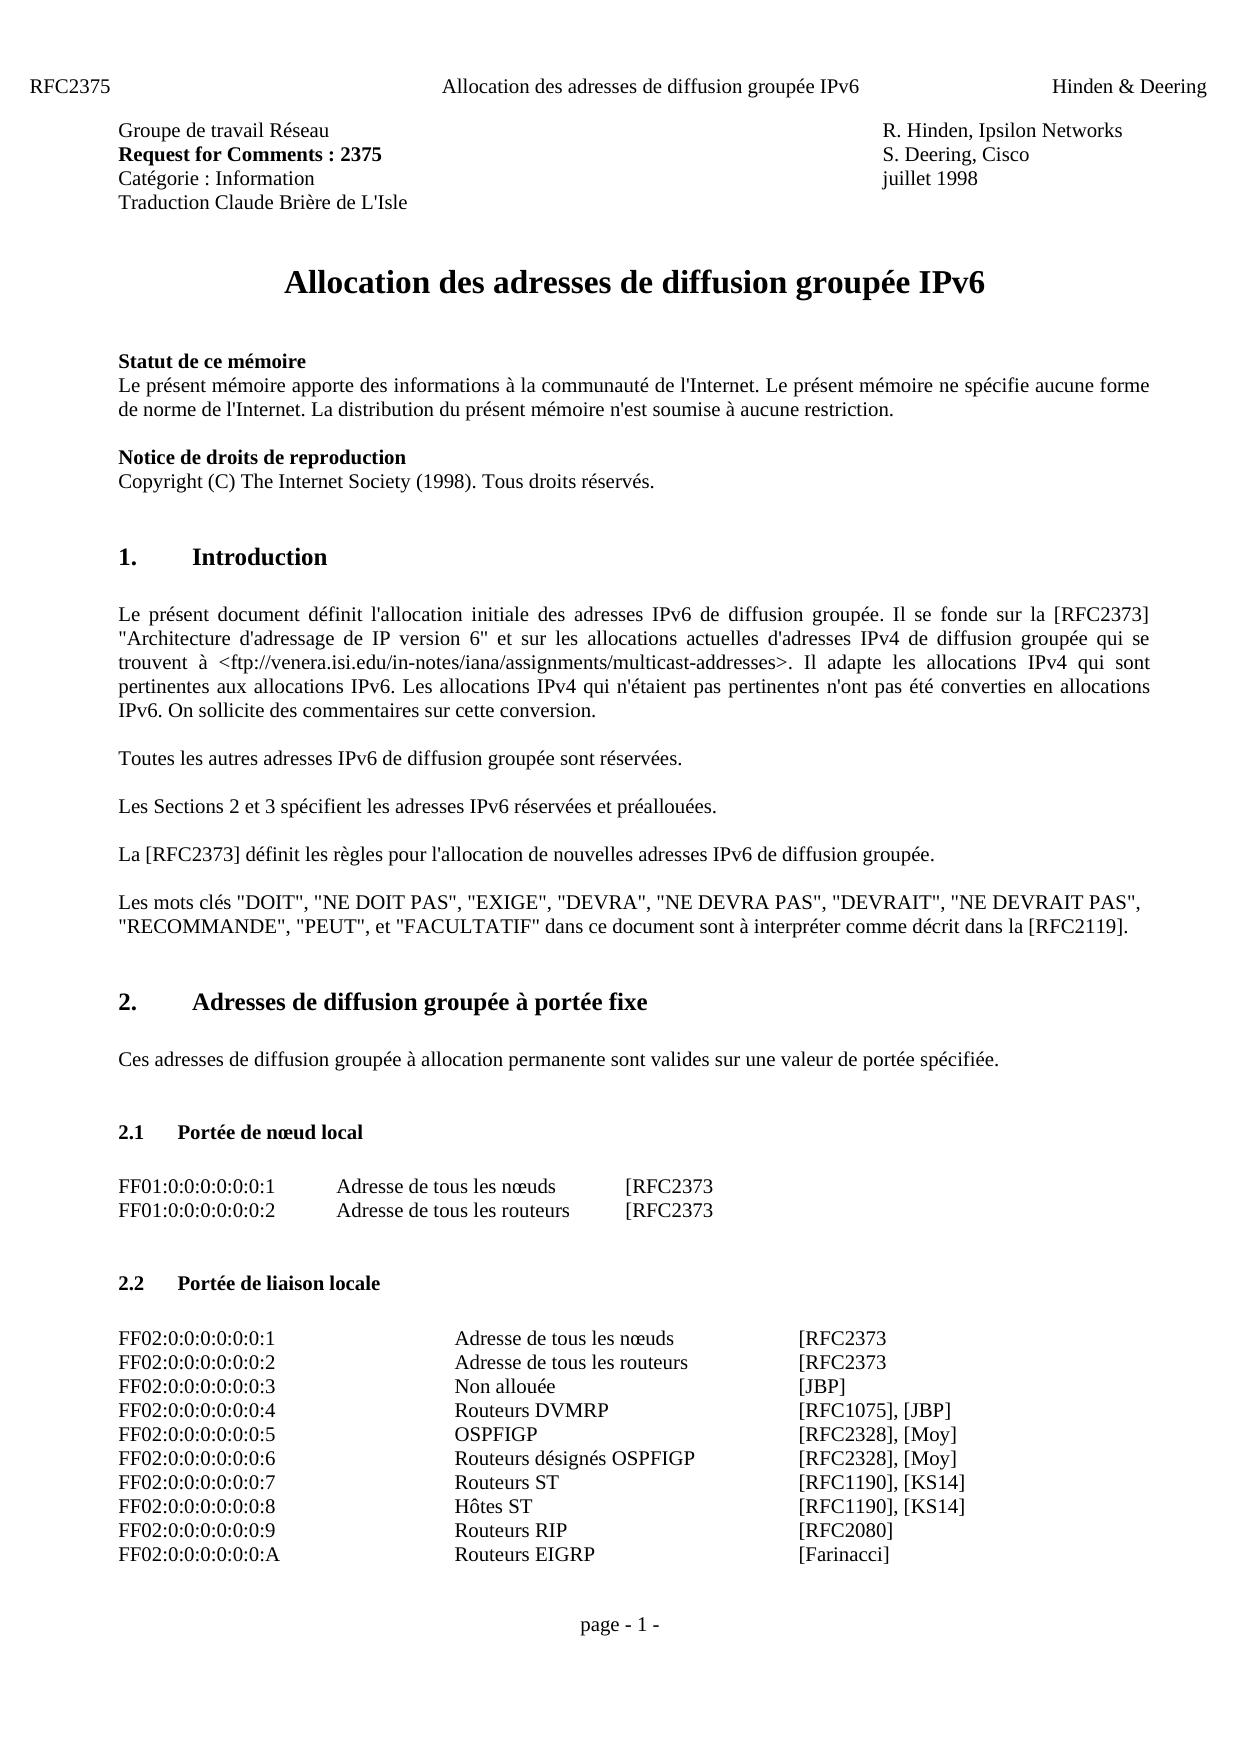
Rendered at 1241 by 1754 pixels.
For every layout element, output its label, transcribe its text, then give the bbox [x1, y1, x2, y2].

text Copyright (C) The Internet Society (1998). Tous droits réservés. [118, 469, 1152, 493]
table_cell [RFC1190], [KS14] [787, 1494, 1078, 1518]
table_cell Hôtes ST [443, 1494, 787, 1518]
text Le présent document définit l'allocation initiale des adresses IPv6 de diffusion groupée. Il se fonde sur la [RFC2373] "Architecture d'adressage de IP version 6" et sur les allocations actuelles d'adresses IPv4 de diffusion groupée qui se trouvent à <ftp://venera.isi.edu/in-notes/iana/assignments/multicast-addresses>. Il adapte les allocations IPv4 qui sont pertinentes aux allocations IPv6. Les allocations IPv4 qui n'étaient pas pertinentes n'ont pas été converties en allocations IPv6. On sollicite des commentaires sur cette conversion. [118, 601, 1152, 722]
table_cell OSPFIGP [443, 1422, 787, 1446]
text Les mots clés "DOIT", "NE DOIT PAS", "EXIGE", "DEVRA", "NE DEVRA PAS", "DEVRAIT", "NE DEVRAIT PAS", "RECOMMANDE", "PEUT", et "FACULTATIF" dans ce document sont à interpréter comme décrit dans la [RFC2119]. [118, 890, 1152, 938]
table_cell Traduction Claude Brière de L'Isle [107, 190, 871, 214]
table_cell Adresse de tous les routeurs [443, 1350, 787, 1374]
text Toutes les autres adresses IPv6 de diffusion groupée sont réservées. [118, 746, 1152, 770]
table_cell Non allouée [443, 1374, 787, 1398]
table_header R. Hinden, Ipsilon Networks [871, 118, 1155, 142]
table_cell Routeurs ST [443, 1470, 787, 1494]
table_header [RFC2373 [787, 1326, 1078, 1349]
table_cell [RFC2328], [Moy] [787, 1422, 1078, 1446]
table_cell FF01:0:0:0:0:0:0:2 [107, 1198, 325, 1222]
text Allocation des adresses de diffusion groupée IPv6 [118, 262, 1152, 301]
table_cell FF02:0:0:0:0:0:0:8 [107, 1494, 443, 1518]
table_header Groupe de travail Réseau [107, 118, 871, 142]
text La [RFC2373] définit les règles pour l'allocation de nouvelles adresses IPv6 de diffusion groupée. [118, 842, 1152, 866]
text Le présent mémoire apporte des informations à la communauté de l'Internet. Le présent mémoire ne spécifie aucune forme de norme de l'Internet. La distribution du présent mémoire n'est soumise à aucune restriction. [118, 373, 1152, 421]
table_cell FF02:0:0:0:0:0:0:7 [107, 1470, 443, 1494]
table_cell [Farinacci] [787, 1542, 1078, 1566]
text Notice de droits de reproduction [118, 445, 1152, 469]
table_cell Catégorie : Information [107, 166, 871, 190]
table_cell FF02:0:0:0:0:0:0:3 [107, 1374, 443, 1398]
table_cell FF02:0:0:0:0:0:0:9 [107, 1518, 443, 1542]
table_cell [871, 190, 1155, 214]
table_header Adresse de tous les nœuds [325, 1174, 614, 1198]
table_cell FF02:0:0:0:0:0:0:5 [107, 1422, 443, 1446]
table_cell Routeurs DVMRP [443, 1398, 787, 1422]
table_cell FF02:0:0:0:0:0:0:4 [107, 1398, 443, 1422]
subtitle 2.1 Portée de nœud local [118, 1119, 1152, 1144]
table_cell Routeurs EIGRP [443, 1542, 787, 1566]
table_cell [JBP] [787, 1374, 1078, 1398]
table_cell Routeurs désignés OSPFIGP [443, 1446, 787, 1470]
text Les Sections 2 et 3 spécifient les adresses IPv6 réservées et préallouées. [118, 794, 1152, 818]
table_cell Request for Comments : 2375 [107, 142, 871, 166]
table_cell [RFC2328], [Moy] [787, 1446, 1078, 1470]
text Ces adresses de diffusion groupée à allocation permanente sont valides sur une valeur de portée spécifiée. [118, 1046, 1152, 1071]
table_cell Adresse de tous les routeurs [325, 1198, 614, 1222]
table_cell [RFC1075], [JBP] [787, 1398, 1078, 1422]
subtitle 1. Introduction [118, 542, 1152, 571]
table_header Adresse de tous les nœuds [443, 1326, 787, 1349]
table_cell Routeurs RIP [443, 1518, 787, 1542]
table_cell juillet 1998 [871, 166, 1155, 190]
subtitle 2. Adresses de diffusion groupée à portée fixe [118, 987, 1152, 1016]
table_header FF02:0:0:0:0:0:0:1 [107, 1326, 443, 1349]
table_cell [RFC2373 [614, 1198, 809, 1222]
text Statut de ce mémoire [118, 349, 1152, 373]
subtitle 2.2 Portée de liaison locale [118, 1271, 1152, 1295]
table_cell [RFC2373 [787, 1350, 1078, 1374]
table_cell FF02:0:0:0:0:0:0:6 [107, 1446, 443, 1470]
table_cell FF02:0:0:0:0:0:0:2 [107, 1350, 443, 1374]
table_cell FF02:0:0:0:0:0:0:A [107, 1542, 443, 1566]
table_cell [RFC2080] [787, 1518, 1078, 1542]
table_header FF01:0:0:0:0:0:0:1 [107, 1174, 325, 1198]
table_header [RFC2373 [614, 1174, 809, 1198]
table_cell S. Deering, Cisco [871, 142, 1155, 166]
table_cell [RFC1190], [KS14] [787, 1470, 1078, 1494]
